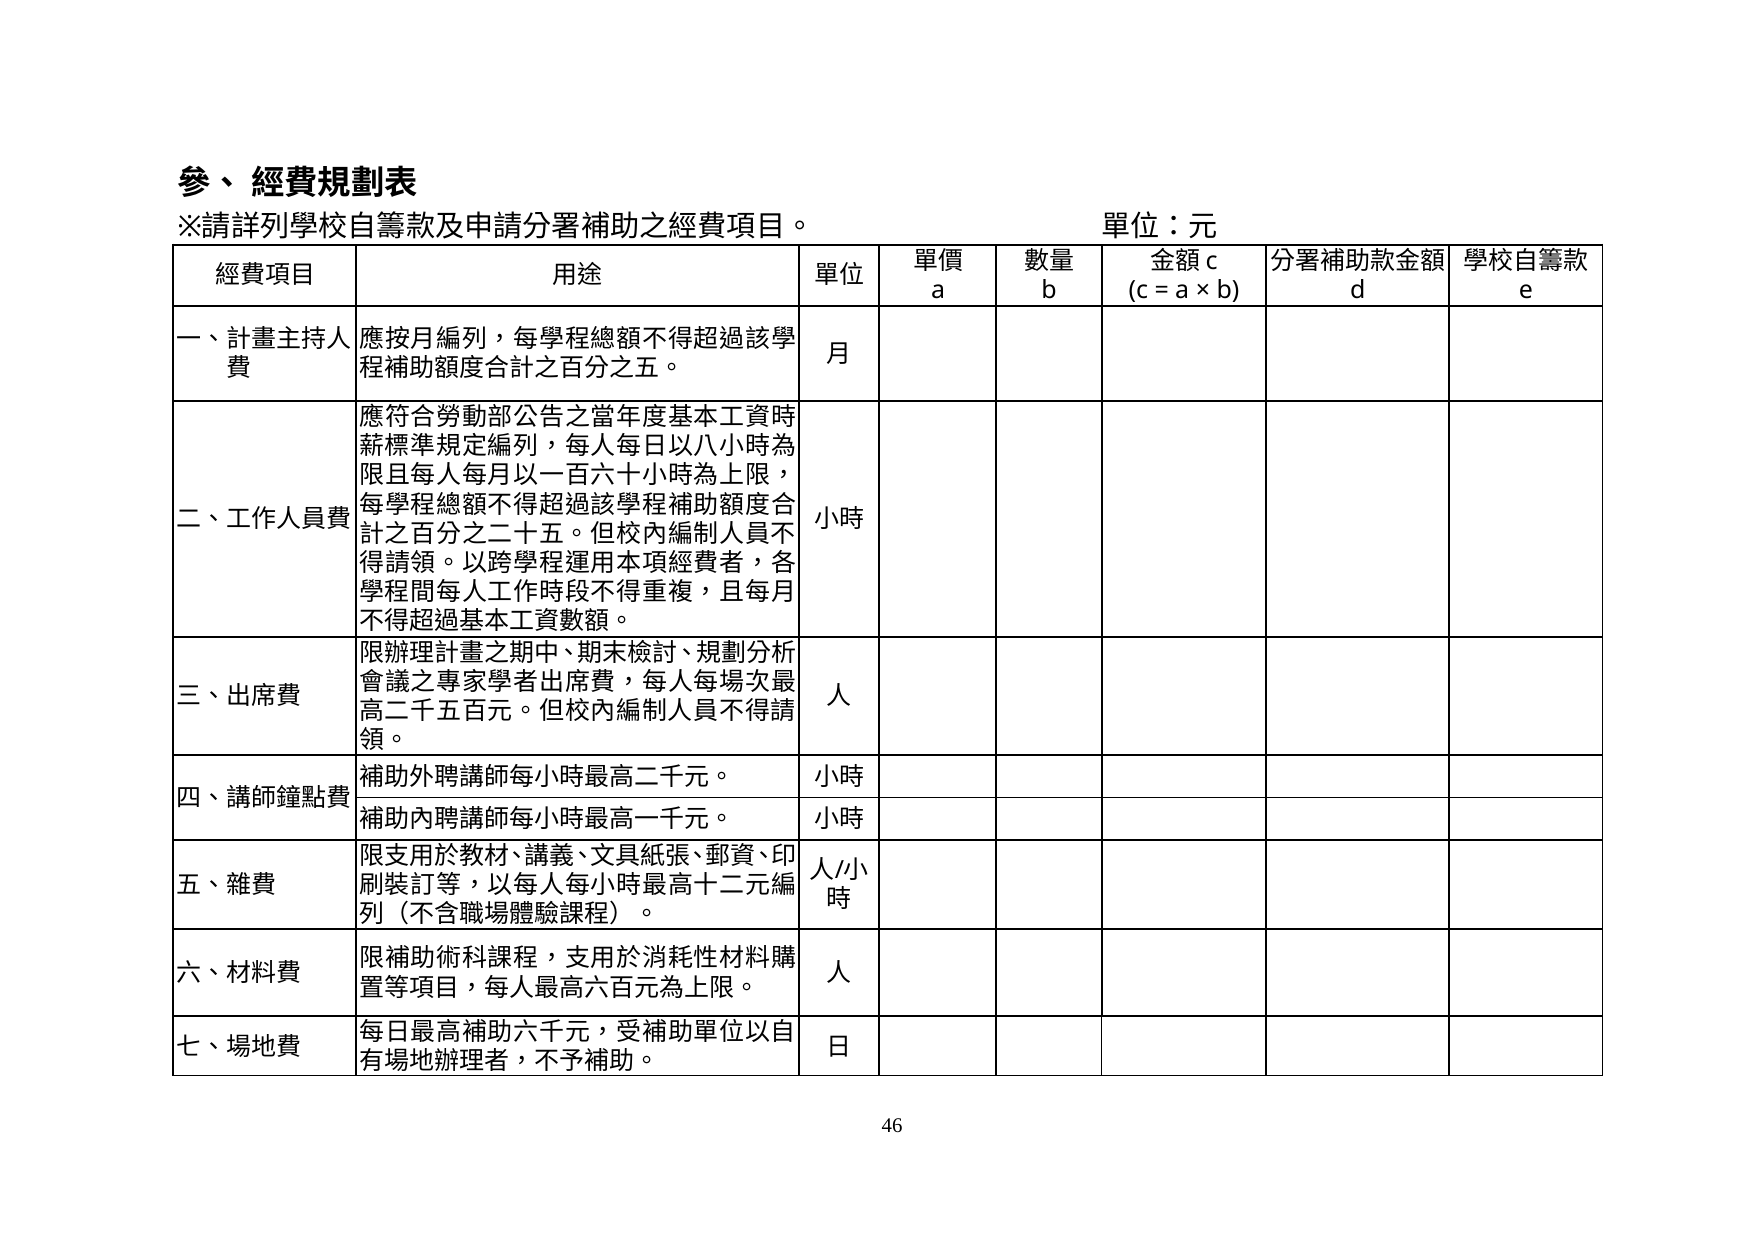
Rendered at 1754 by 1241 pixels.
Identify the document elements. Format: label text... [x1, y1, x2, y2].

table_cell 三、出席費 [174, 638, 355, 754]
table_cell [997, 930, 1101, 1015]
table_cell [1267, 798, 1448, 839]
table_cell [880, 1017, 995, 1075]
text ※請詳列學校自籌款及申請分署補助之經費項目。 單位：元 [177, 206, 1606, 243]
table_cell 小時 [800, 798, 878, 839]
table_cell [1103, 930, 1265, 1015]
table_cell 補助內聘講師每小時最高一千元。 [357, 798, 798, 839]
table_cell 七、場地費 [174, 1017, 355, 1075]
table_cell [1450, 798, 1602, 839]
table_cell 人/小時 [800, 841, 878, 928]
table_cell [880, 841, 995, 928]
table_cell [880, 756, 995, 797]
table_cell [1450, 930, 1602, 1015]
table_cell [997, 1017, 1101, 1075]
table_cell [997, 402, 1101, 636]
table_cell [1450, 638, 1602, 754]
table_cell [1450, 1017, 1602, 1075]
table_cell 補助外聘講師每小時最高二千元。 [357, 756, 798, 797]
table_cell [1267, 930, 1448, 1015]
table_cell [997, 638, 1101, 754]
table_cell 應按月編列，每學程總額不得超過該學程補助額度合計之百分之五。 [357, 307, 798, 400]
table_cell [1103, 756, 1265, 797]
table_cell [1450, 756, 1602, 797]
table_header 單位 [800, 246, 878, 305]
table_cell 人 [800, 638, 878, 754]
table_header 金額c (c = a × b) [1103, 246, 1265, 305]
table_header 用途 [357, 246, 798, 305]
table_cell [1267, 307, 1448, 400]
table_cell 限支用於教材、講義、文具紙張、郵資、印刷裝訂等，以每人每小時最高十二元編列（不含職場體驗課程）。 [357, 841, 798, 928]
table_header 分署補助款金額d [1267, 246, 1448, 305]
table_cell [1267, 638, 1448, 754]
table_cell 四、講師鐘點費 [174, 756, 355, 839]
table_cell [880, 402, 995, 636]
table_cell 月 [800, 307, 878, 400]
table_cell 五、雜費 [174, 841, 355, 928]
table_cell [880, 638, 995, 754]
table_cell 人 [800, 930, 878, 1015]
table_header 經費項目 [174, 246, 355, 305]
table_cell [1103, 307, 1265, 400]
table_cell 限補助術科課程，支用於消耗性材料購置等項目，每人最高六百元為上限。 [357, 930, 798, 1015]
table_cell [1267, 756, 1448, 797]
table_cell 小時 [800, 402, 878, 636]
table_cell [880, 930, 995, 1015]
table_cell [1103, 841, 1265, 928]
table_cell 日 [800, 1017, 878, 1075]
table_header 學校自籌款 e [1450, 246, 1602, 305]
table_cell [880, 307, 995, 400]
table_cell [1103, 798, 1265, 839]
table_cell 每日最高補助六千元，受補助單位以自有場地辦理者，不予補助。 [357, 1017, 798, 1075]
table_cell 二、工作人員費 [174, 402, 355, 636]
table_cell 一、計畫主持人費 [174, 307, 355, 400]
table_cell [1103, 402, 1265, 636]
table_cell [997, 798, 1101, 839]
table_cell [1267, 1017, 1448, 1075]
table_cell [1267, 402, 1448, 636]
table_cell [1450, 307, 1602, 400]
table_header 單價 a [880, 246, 995, 305]
table_cell [1102, 1017, 1265, 1075]
table_header 數量 b [997, 246, 1101, 305]
list 經費規劃表 [177, 148, 1606, 206]
table_cell 限辦理計畫之期中、期末檢討、規劃分析會議之專家學者出席費，每人每場次最高二千五百元。但校內編制人員不得請領。 [357, 638, 798, 754]
table_cell 應符合勞動部公告之當年度基本工資時薪標準規定編列，每人每日以八小時為限且每人每月以一百六十小時為上限，每學程總額不得超過該學程補助額度合計之百分之二十五。但校內編制人員不得請領。以跨學程運用本項經費者，各學程間每人工作時段不得重複，且每月不得超過基本工資數額。 [357, 402, 798, 636]
table_cell [1267, 841, 1448, 928]
table_cell [997, 307, 1101, 400]
table_cell [880, 798, 995, 839]
table_cell [997, 841, 1101, 928]
table_cell [1103, 638, 1265, 754]
table_cell 六、材料費 [174, 930, 355, 1015]
table_cell [1450, 841, 1602, 928]
table_cell [997, 756, 1101, 797]
table_cell 小時 [800, 756, 878, 797]
table_cell [1450, 402, 1602, 636]
